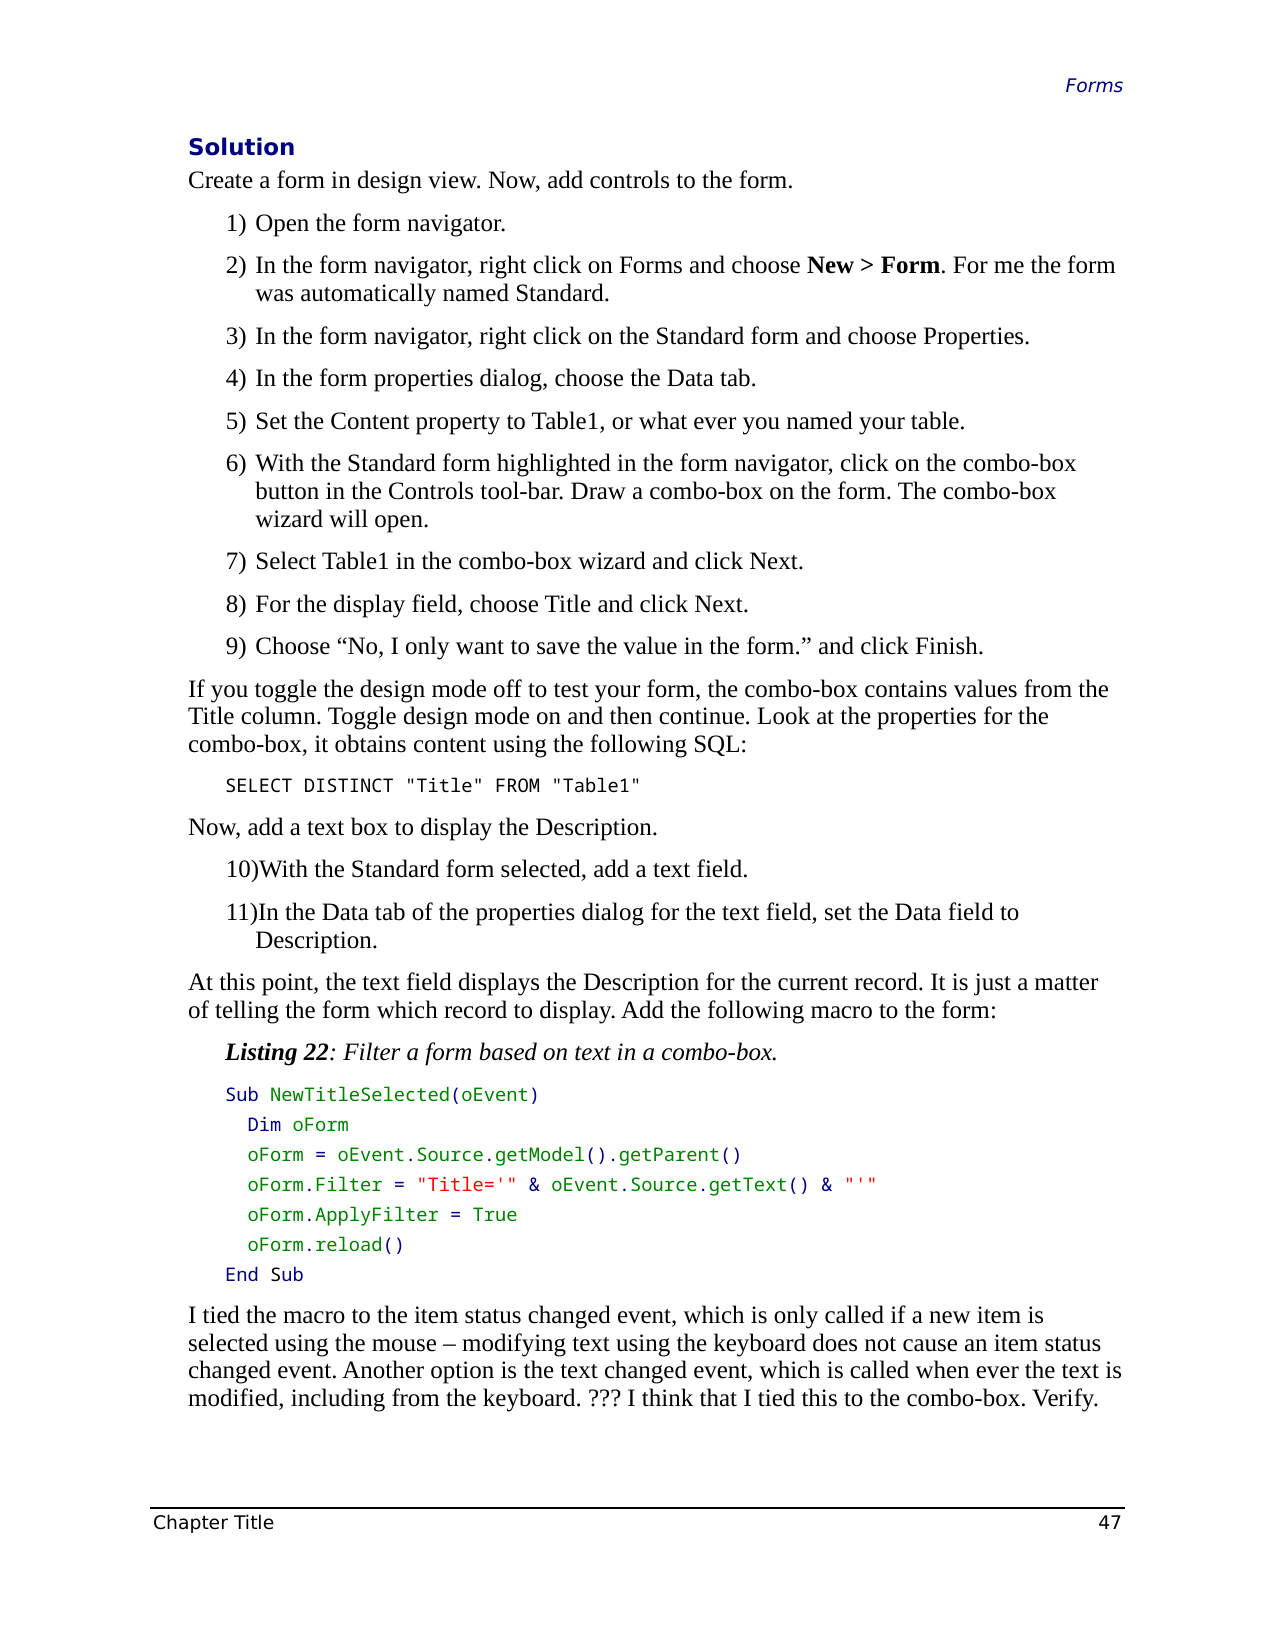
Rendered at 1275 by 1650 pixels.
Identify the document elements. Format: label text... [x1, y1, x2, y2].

text Dim oForm [225, 1111, 1050, 1136]
text Create a form in design view. Now, add controls to the form. [188, 167, 1125, 194]
list With the Standard form selected, add a text field. [226, 856, 1125, 883]
list Listing 22: Filter a form based on text in a combo-box. [225, 1038, 1125, 1066]
text oForm.Filter = "Title='" & oEvent.Source.getText() & "'" [225, 1171, 1050, 1196]
list In the form navigator, right click on Forms and choose New > Form. For me the form was automatically named Standard. [226, 252, 1125, 307]
text oForm.reload() [225, 1231, 1050, 1256]
text SELECT DISTINCT "Title" FROM "Table1" [225, 773, 1050, 798]
list With the Standard form highlighted in the form navigator, click on the combo-box button in the Controls tool-bar. Draw a combo-box on the form. The combo-box wizard will open. [226, 449, 1125, 532]
text oForm = oEvent.Source.getModel().getParent() [225, 1141, 1050, 1166]
text At this point, the text field displays the Description for the current record. It is just a matter of telling the form which record to display. Add the following macro to the form: [188, 968, 1125, 1024]
text I tied the macro to the item status changed event, which is only called if a new item is selected using the mouse – modifying text using the keyboard does not cause an item status changed event. Another option is the text changed event, which is called when ever the text is modified, including from the keyboard. ??? I think that I tied this to the combo-box. Verify. [188, 1301, 1125, 1412]
text End Sub [225, 1261, 1050, 1286]
list In the Data tab of the properties dialog for the text field, set the Data field to Description. [226, 898, 1125, 953]
list Select Table1 in the combo-box wizard and click Next. [226, 547, 1125, 575]
list Open the form navigator. [226, 209, 1125, 237]
text If you toggle the design mode off to test your form, the combo-box contains values from the Title column. Toggle design mode on and then continue. Look at the properties for the combo-box, it obtains content using the following SQL: [188, 675, 1125, 758]
text Sub NewTitleSelected(oEvent) [225, 1081, 1050, 1106]
list In the form navigator, right click on the Standard form and choose Properties. [226, 322, 1125, 349]
list Choose “No, I only want to save the value in the form.” and click Finish. [226, 632, 1125, 660]
text Now, add a text box to display the Description. [188, 813, 1125, 841]
text oForm.ApplyFilter = True [225, 1201, 1050, 1226]
subtitle Solution [188, 134, 1125, 161]
list In the form properties dialog, choose the Data tab. [226, 364, 1125, 392]
list Set the Content property to Table1, or what ever you named your table. [226, 407, 1125, 434]
list For the display field, choose Title and click Next. [226, 590, 1125, 617]
